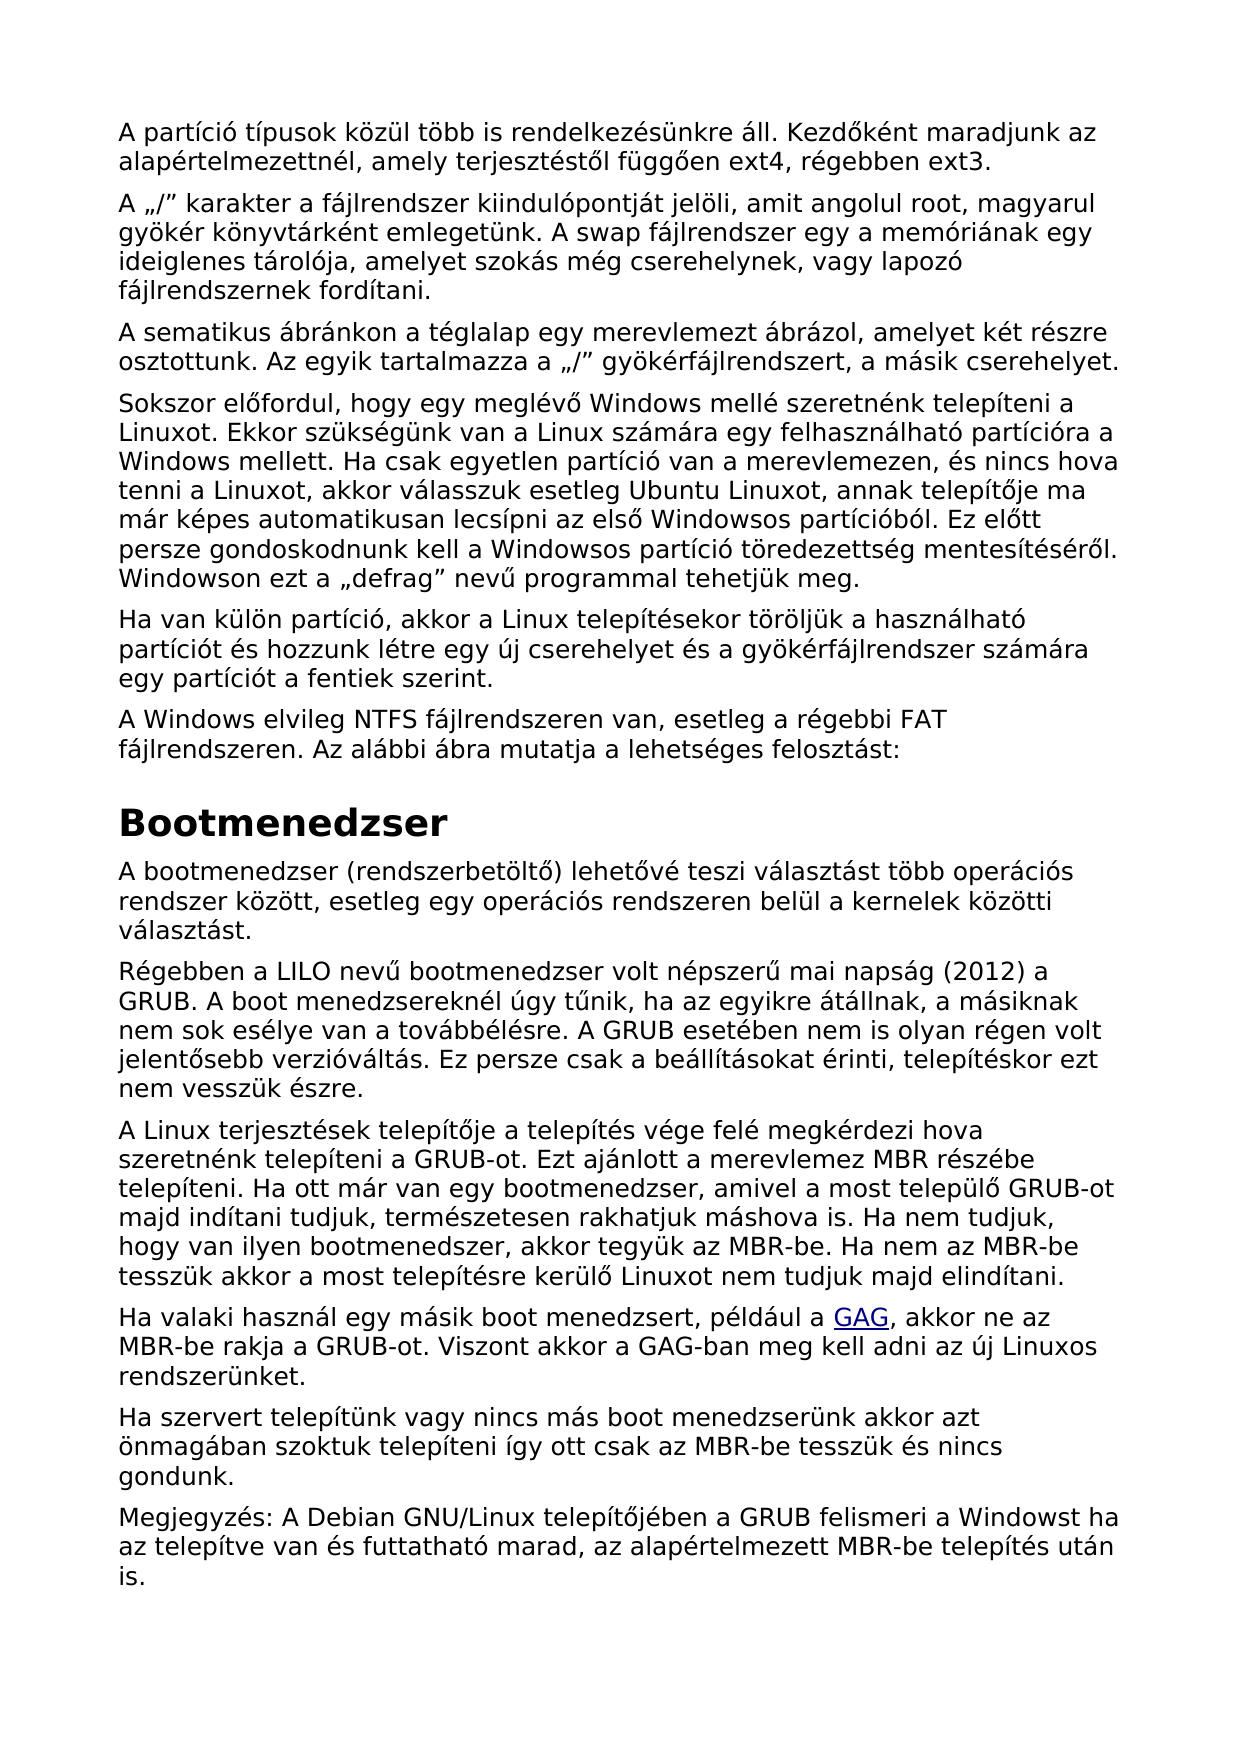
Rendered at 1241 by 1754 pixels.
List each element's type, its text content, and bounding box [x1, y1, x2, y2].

text Ha valaki használ egy másik boot menedzsert, például a GAG, akkor ne az MBR-be rakja a GRUB-ot. Viszont akkor a GAG-ban meg kell adni az új Linuxos rendszerünket. [118, 1303, 1122, 1391]
text Régebben a LILO nevű bootmenedzser volt népszerű mai napság (2012) a GRUB. A boot menedzsereknél úgy tűnik, ha az egyikre átállnak, a másiknak nem sok esélye van a továbbélésre. A GRUB esetében nem is olyan régen volt jelentősebb verzióváltás. Ez persze csak a beállításokat érinti, telepítéskor ezt nem vesszük észre. [118, 958, 1122, 1103]
text A bootmenedzser (rendszerbetöltő) lehetővé teszi választást több operációs rendszer között, esetleg egy operációs rendszeren belül a kernelek közötti választást. [118, 858, 1122, 945]
text A sematikus ábránkon a téglalap egy merevlemezt ábrázol, amelyet két részre osztottunk. Az egyik tartalmazza a „/” gyökérfájlrendszert, a másik cserehelyet. [118, 318, 1122, 376]
text Megjegyzés: A Debian GNU/Linux telepítőjében a GRUB felismeri a Windowst ha az telepítve van és futtatható marad, az alapértelmezett MBR-be telepítés után is. [118, 1503, 1122, 1591]
text Sokszor előfordul, hogy egy meglévő Windows mellé szeretnénk telepíteni a Linuxot. Ekkor szükségünk van a Linux számára egy felhasználható partícióra a Windows mellett. Ha csak egyetlen partíció van a merevlemezen, és nincs hova tenni a Linuxot, akkor válasszuk esetleg Ubuntu Linuxot, annak telepítője ma már képes automatikusan lecsípni az első Windowsos partícióból. Ez előtt persze gondoskodnunk kell a Windowsos partíció töredezettség mentesítéséről. Windowson ezt a „defrag” nevű programmal tehetjük meg. [118, 389, 1122, 593]
subtitle Bootmenedzser [118, 801, 1122, 845]
text A „/” karakter a fájlrendszer kiindulópontját jelöli, amit angolul root, magyarul gyökér könyvtárként emlegetünk. A swap fájlrendszer egy a memóriának egy ideiglenes tárolója, amelyet szokás még cserehelynek, vagy lapozó fájlrendszernek fordítani. [118, 189, 1122, 306]
text A Windows elvileg NTFS fájlrendszeren van, esetleg a régebbi FAT fájlrendszeren. Az alábbi ábra mutatja a lehetséges felosztást: [118, 706, 1122, 764]
text A Linux terjesztések telepítője a telepítés vége felé megkérdezi hova szeretnénk telepíteni a GRUB-ot. Ezt ajánlott a merevlemez MBR részébe telepíteni. Ha ott már van egy bootmenedzser, amivel a most települő GRUB-ot majd indítani tudjuk, természetesen rakhatjuk máshova is. Ha nem tudjuk, hogy van ilyen bootmenedszer, akkor tegyük az MBR-be. Ha nem az MBR-be tesszük akkor a most telepítésre kerülő Linuxot nem tudjuk majd elindítani. [118, 1116, 1122, 1291]
text A partíció típusok közül több is rendelkezésünkre áll. Kezdőként maradjunk az alapértelmezettnél, amely terjesztéstől függően ext4, régebben ext3. [118, 118, 1122, 176]
text Ha van külön partíció, akkor a Linux telepítésekor töröljük a használható partíciót és hozzunk létre egy új cserehelyet és a gyökérfájlrendszer számára egy partíciót a fentiek szerint. [118, 606, 1122, 693]
text Ha szervert telepítünk vagy nincs más boot menedzserünk akkor azt önmagában szoktuk telepíteni így ott csak az MBR-be tesszük és nincs gondunk. [118, 1403, 1122, 1491]
